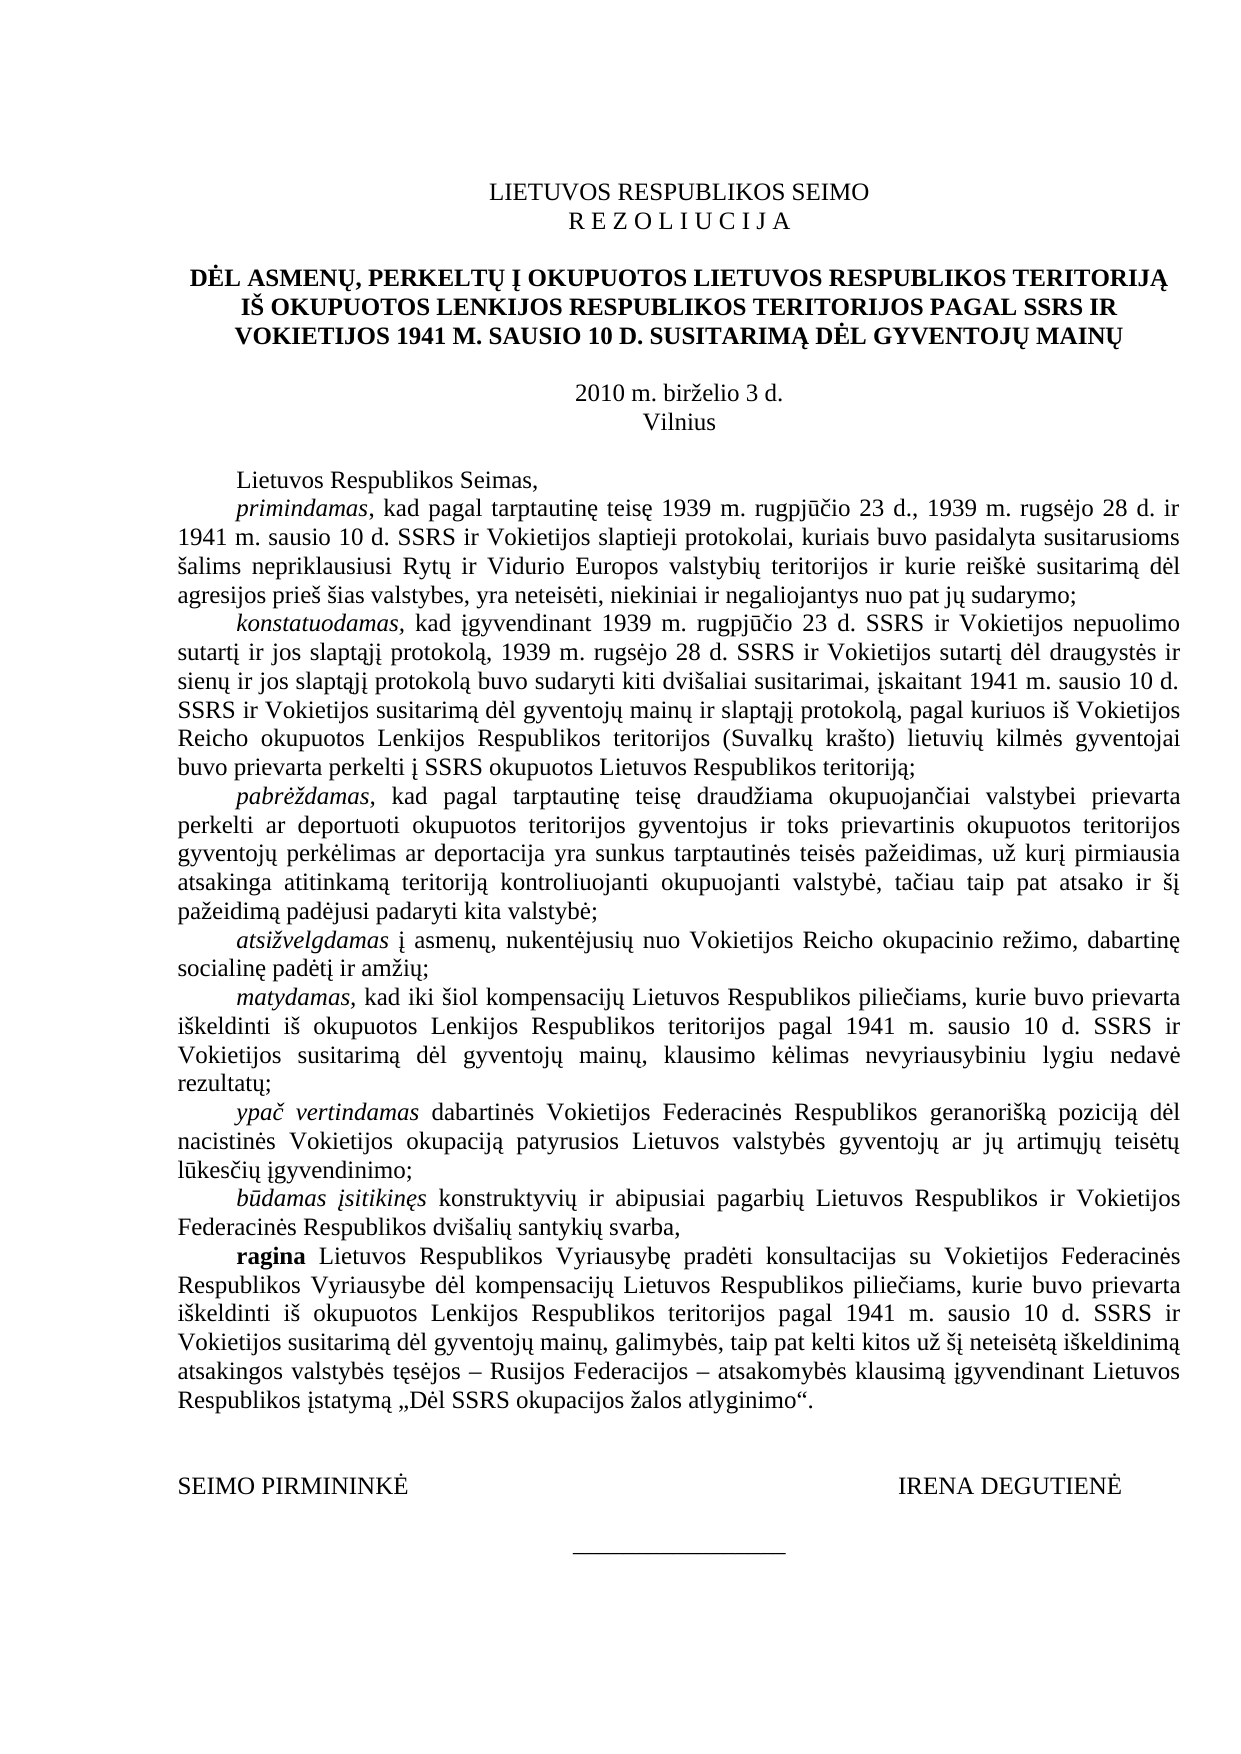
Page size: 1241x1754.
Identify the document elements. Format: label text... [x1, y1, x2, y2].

text ypač vertindamas dabartinės Vokietijos Federacinės Respublikos geranorišką poziciją dėl nacistinės Vokietijos okupaciją patyrusios Lietuvos valstybės gyventojų ar jų artimųjų teisėtų lūkesčių įgyvendinimo; [177, 1097, 1181, 1183]
text ragina Lietuvos Respublikos Vyriausybę pradėti konsultacijas su Vokietijos Federacinės Respublikos Vyriausybe dėl kompensacijų Lietuvos Respublikos piliečiams, kurie buvo prievarta iškeldinti iš okupuotos Lenkijos Respublikos teritorijos pagal 1941 m. sausio 10 d. SSRS ir Vokietijos susitarimą dėl gyventojų mainų, galimybės, taip pat kelti kitos už šį neteisėtą iškeldinimą atsakingos valstybės tęsėjos – Rusijos Federacijos – atsakomybės klausimą įgyvendinant Lietuvos Respublikos įstatymą „Dėl SSRS okupacijos žalos atlyginimo“. [177, 1241, 1181, 1413]
text konstatuodamas, kad įgyvendinant 1939 m. rugpjūčio 23 d. SSRS ir Vokietijos nepuolimo sutartį ir jos slaptąjį protokolą, 1939 m. rugsėjo 28 d. SSRS ir Vokietijos sutartį dėl draugystės ir sienų ir jos slaptąjį protokolą buvo sudaryti kiti dvišaliai susitarimai, įskaitant 1941 m. sausio 10 d. SSRS ir Vokietijos susitarimą dėl gyventojų mainų ir slaptąjį protokolą, pagal kuriuos iš Vokietijos Reicho okupuotos Lenkijos Respublikos teritorijos (Suvalkų krašto) lietuvių kilmės gyventojai buvo prievarta perkelti į SSRS okupuotos Lietuvos Respublikos teritoriją; [177, 608, 1181, 781]
text primindamas, kad pagal tarptautinę teisę 1939 m. rugpjūčio 23 d., 1939 m. rugsėjo 28 d. ir 1941 m. sausio 10 d. SSRS ir Vokietijos slaptieji protokolai, kuriais buvo pasidalyta susitarusioms šalims nepriklausiusi Rytų ir Vidurio Europos valstybių teritorijos ir kurie reiškė susitarimą dėl agresijos prieš šias valstybes, yra neteisėti, niekiniai ir negaliojantys nuo pat jų sudarymo; [177, 493, 1181, 608]
text atsižvelgdamas į asmenų, nukentėjusių nuo Vokietijos Reicho okupacinio režimo, dabartinę socialinę padėtį ir amžių; [177, 925, 1181, 982]
text būdamas įsitikinęs konstruktyvių ir abipusiai pagarbių Lietuvos Respublikos ir Vokietijos Federacinės Respublikos dvišalių santykių svarba, [177, 1183, 1181, 1241]
text LIETUVOS RESPUBLIKOS SEIMO [177, 177, 1181, 206]
text Lietuvos Respublikos Seimas, [177, 465, 1181, 493]
text matydamas, kad iki šiol kompensacijų Lietuvos Respublikos piliečiams, kurie buvo prievarta iškeldinti iš okupuotos Lenkijos Respublikos teritorijos pagal 1941 m. sausio 10 d. SSRS ir Vokietijos susitarimą dėl gyventojų mainų, klausimo kėlimas nevyriausybiniu lygiu nedavė rezultatų; [177, 982, 1181, 1097]
text pabrėždamas, kad pagal tarptautinę teisę draudžiama okupuojančiai valstybei prievarta perkelti ar deportuoti okupuotos teritorijos gyventojus ir toks prievartinis okupuotos teritorijos gyventojų perkėlimas ar deportacija yra sunkus tarptautinės teisės pažeidimas, už kurį pirmiausia atsakinga atitinkamą teritoriją kontroliuojanti okupuojanti valstybė, tačiau taip pat atsako ir šį pažeidimą padėjusi padaryti kita valstybė; [177, 781, 1181, 925]
text DĖL ASMENŲ, PERKELTŲ Į OKUPUOTOS LIETUVOS RESPUBLIKOS TERITORIJĄ IŠ OKUPUOTOS LENKIJOS RESPUBLIKOS TERITORIJOS PAGAL SSRS IR VOKIETIJOS 1941 M. SAUSIO 10 D. SUSITARIMĄ DĖL GYVENTOJŲ MAINŲ [177, 263, 1181, 350]
text Seimo Pirmininkė Irena Degutienė [177, 1471, 1181, 1500]
text 2010 m. birželio 3 d. [177, 378, 1181, 407]
text Vilnius [177, 407, 1181, 436]
text R E Z O L I U C I J A [177, 206, 1181, 235]
text _________________ [177, 1528, 1181, 1557]
